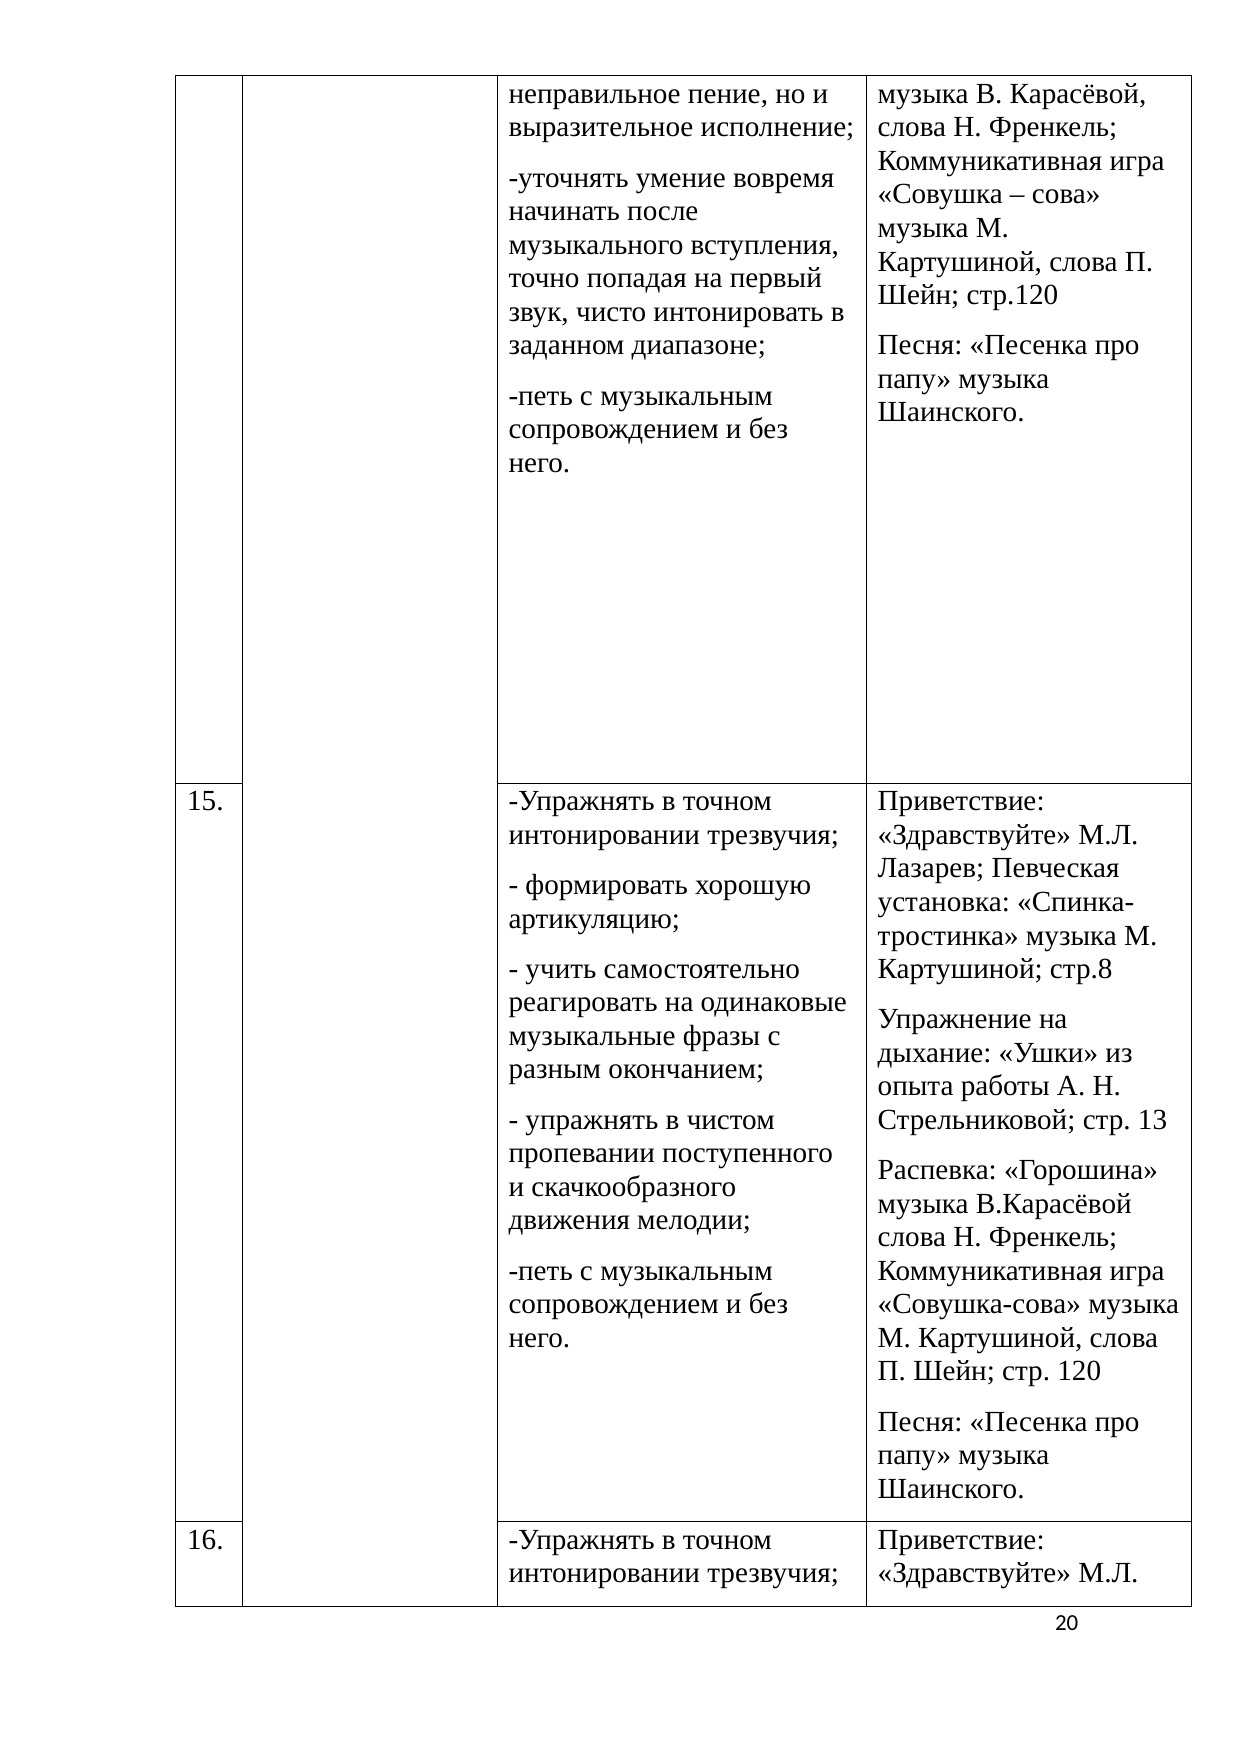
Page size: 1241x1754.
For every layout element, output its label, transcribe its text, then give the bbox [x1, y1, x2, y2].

table_cell Приветствие: «Здравствуйте» М.Л. Лазарев; Певческая установка: «Спинка-тростинка» музыка М. Картушиной; стр.8 Упражнение на дыхание: «Ушки» из опыта работы А. Н. Стрельниковой; стр. 13 Распевка: «Горошина» музыка В.Карасёвой слова Н. Френкель; Коммуникативная игра «Совушка-сова» музыка М. Картушиной, слова П. Шейн; стр. 120 Песня: «Песенка про папу» музыка Шаинского. [867, 784, 1191, 1521]
table_cell неправильное пение, но и выразительное исполнение; -уточнять умение вовремя начинать после музыкального вступления, точно попадая на первый звук, чисто интонировать в заданном диапазоне; -петь с музыкальным сопровождением и без него. [498, 76, 866, 782]
table_cell 16. [176, 1522, 242, 1606]
table_cell Приветствие: «Здравствуйте» М.Л. [867, 1522, 1191, 1606]
table_cell [243, 76, 497, 1606]
table_cell [176, 76, 242, 782]
table_cell -Упражнять в точном интонировании трезвучия; [498, 1522, 866, 1606]
table_cell -Упражнять в точном интонировании трезвучия; - формировать хорошую артикуляцию; - учить самостоятельно реагировать на одинаковые музыкальные фразы с разным окончанием; - упражнять в чистом пропевании поступенного и скачкообразного движения мелодии; -петь с музыкальным сопровождением и без него. [498, 784, 866, 1521]
table_cell музыка В. Карасёвой, слова Н. Френкель; Коммуникативная игра «Совушка – сова» музыка М. Картушиной, слова П. Шейн; стр.120 Песня: «Песенка про папу» музыка Шаинского. [867, 76, 1191, 782]
table_cell 15. [176, 784, 242, 1521]
